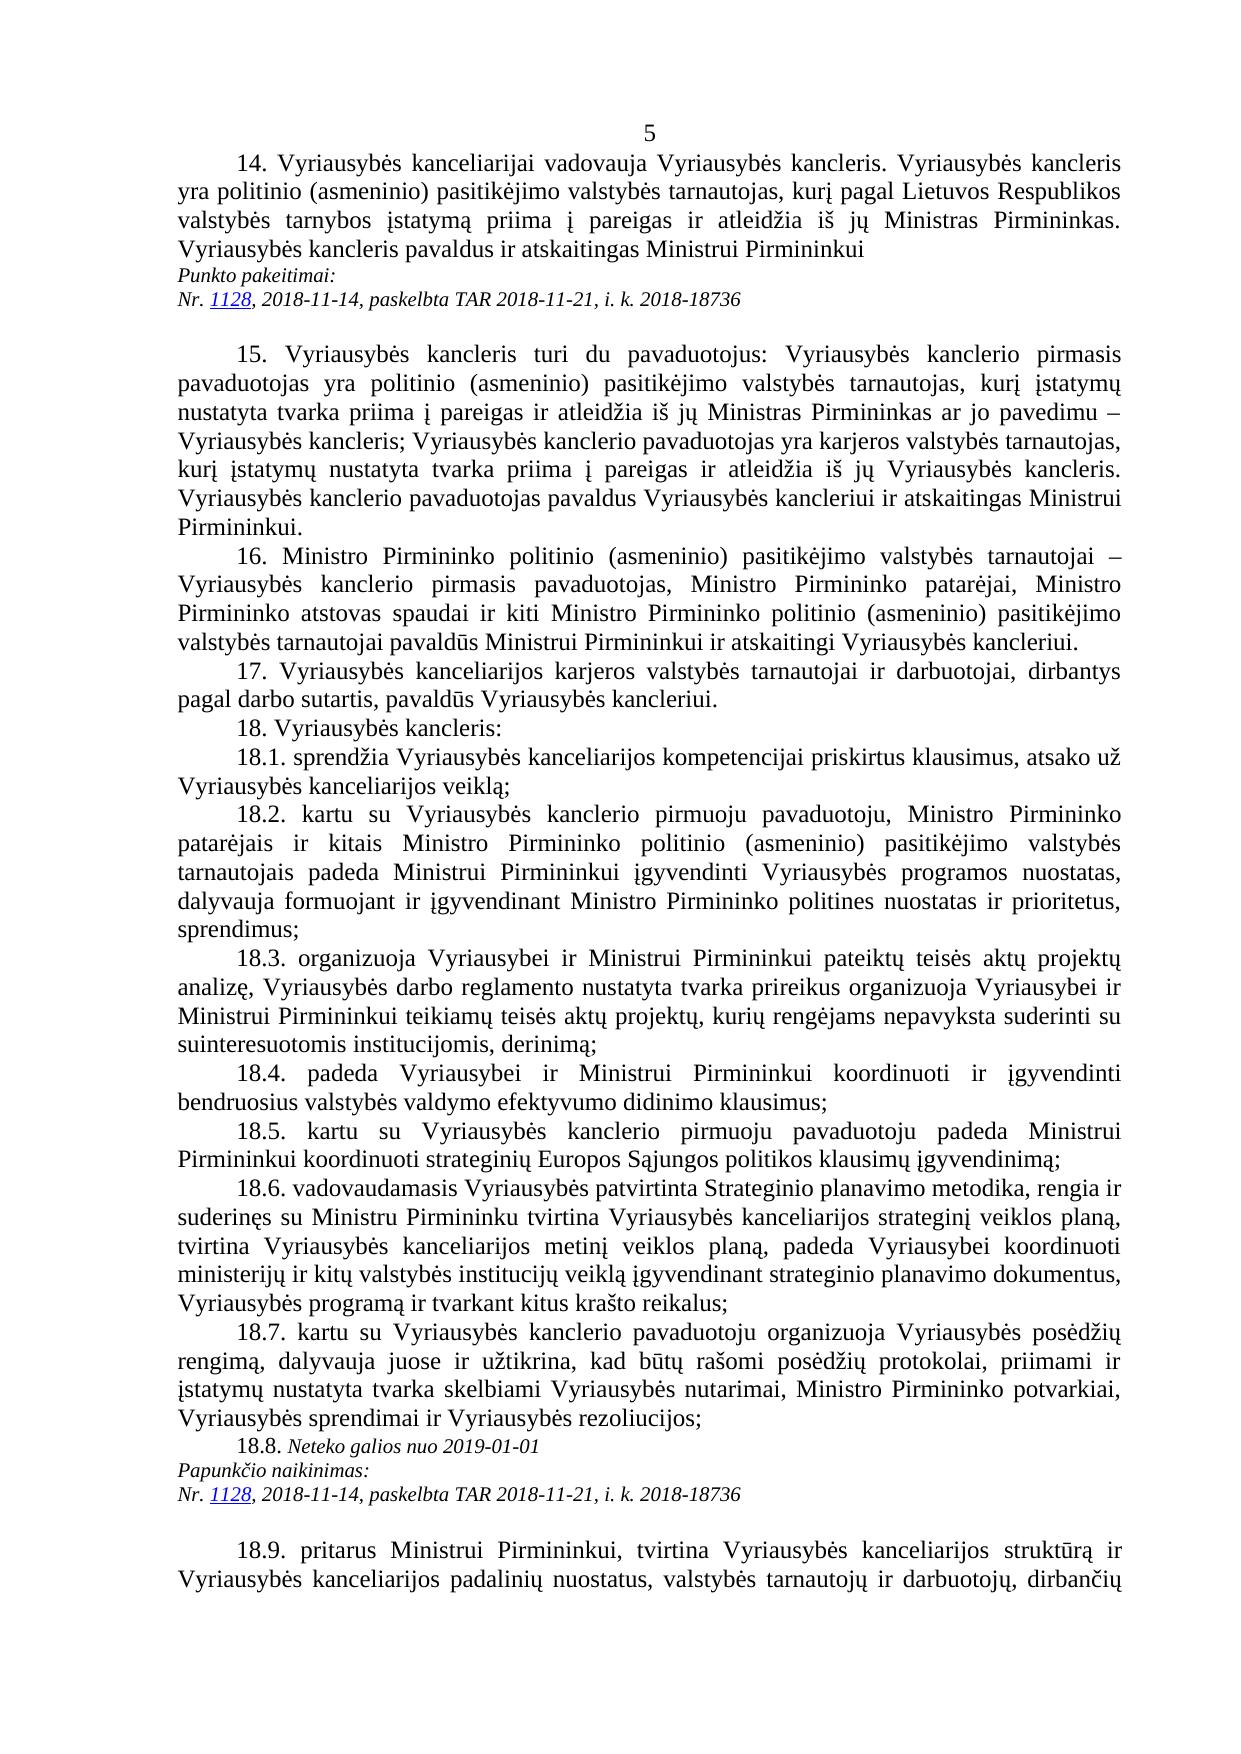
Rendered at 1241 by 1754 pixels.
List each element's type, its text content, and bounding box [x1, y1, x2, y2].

text 18.1. sprendžia Vyriausybės kanceliarijos kompetencijai priskirtus klausimus, atsako už Vyriausybės kanceliarijos veiklą; [177, 742, 1122, 799]
text 18.6. vadovaudamasis Vyriausybės patvirtinta Strateginio planavimo metodika, rengia ir suderinęs su Ministru Pirmininku tvirtina Vyriausybės kanceliarijos strateginį veiklos planą, tvirtina Vyriausybės kanceliarijos metinį veiklos planą, padeda Vyriausybei koordinuoti ministerijų ir kitų valstybės institucijų veiklą įgyvendinant strateginio planavimo dokumentus, Vyriausybės programą ir tvarkant kitus krašto reikalus; [177, 1173, 1122, 1317]
text Papunkčio naikinimas: [177, 1458, 1122, 1482]
text 17. Vyriausybės kanceliarijos karjeros valstybės tarnautojai ir darbuotojai, dirbantys pagal darbo sutartis, pavaldūs Vyriausybės kancleriui. [177, 656, 1122, 713]
text 18.7. kartu su Vyriausybės kanclerio pavaduotoju organizuoja Vyriausybės posėdžių rengimą, dalyvauja juose ir užtikrina, kad būtų rašomi posėdžių protokolai, priimami ir įstatymų nustatyta tvarka skelbiami Vyriausybės nutarimai, Ministro Pirmininko potvarkiai, Vyriausybės sprendimai ir Vyriausybės rezoliucijos; [177, 1317, 1122, 1432]
text Nr. 1128, 2018-11-14, paskelbta TAR 2018-11-21, i. k. 2018-18736 [177, 287, 1122, 311]
text Punkto pakeitimai: [177, 263, 1122, 287]
text 18.2. kartu su Vyriausybės kanclerio pirmuoju pavaduotoju, Ministro Pirmininko patarėjais ir kitais Ministro Pirmininko politinio (asmeninio) pasitikėjimo valstybės tarnautojais padeda Ministrui Pirmininkui įgyvendinti Vyriausybės programos nuostatas, dalyvauja formuojant ir įgyvendinant Ministro Pirmininko politines nuostatas ir prioritetus, sprendimus; [177, 799, 1122, 943]
text 18.9. pritarus Ministrui Pirmininkui, tvirtina Vyriausybės kanceliarijos struktūrą ir Vyriausybės kanceliarijos padalinių nuostatus, valstybės tarnautojų ir darbuotojų, dirbančių [177, 1535, 1122, 1593]
text 18.3. organizuoja Vyriausybei ir Ministrui Pirmininkui pateiktų teisės aktų projektų analizę, Vyriausybės darbo reglamento nustatyta tvarka prireikus organizuoja Vyriausybei ir Ministrui Pirmininkui teikiamų teisės aktų projektų, kurių rengėjams nepavyksta suderinti su suinteresuotomis institucijomis, derinimą; [177, 943, 1122, 1058]
text 16. Ministro Pirmininko politinio (asmeninio) pasitikėjimo valstybės tarnautojai – Vyriausybės kanclerio pirmasis pavaduotojas, Ministro Pirmininko patarėjai, Ministro Pirmininko atstovas spaudai ir kiti Ministro Pirmininko politinio (asmeninio) pasitikėjimo valstybės tarnautojai pavaldūs Ministrui Pirmininkui ir atskaitingi Vyriausybės kancleriui. [177, 541, 1122, 656]
text 18.4. padeda Vyriausybei ir Ministrui Pirmininkui koordinuoti ir įgyvendinti bendruosius valstybės valdymo efektyvumo didinimo klausimus; [177, 1058, 1122, 1116]
text 14. Vyriausybės kanceliarijai vadovauja Vyriausybės kancleris. Vyriausybės kancleris yra politinio (asmeninio) pasitikėjimo valstybės tarnautojas, kurį pagal Lietuvos Respublikos valstybės tarnybos įstatymą priima į pareigas ir atleidžia iš jų Ministras Pirmininkas. Vyriausybės kancleris pavaldus ir atskaitingas Ministrui Pirmininkui [177, 148, 1122, 263]
text 18. Vyriausybės kancleris: [177, 713, 1122, 742]
text Nr. 1128, 2018-11-14, paskelbta TAR 2018-11-21, i. k. 2018-18736 [177, 1482, 1122, 1506]
text 18.8. Neteko galios nuo 2019-01-01 [177, 1432, 1122, 1458]
text 18.5. kartu su Vyriausybės kanclerio pirmuoju pavaduotoju padeda Ministrui Pirmininkui koordinuoti strateginių Europos Sąjungos politikos klausimų įgyvendinimą; [177, 1116, 1122, 1173]
text 15. Vyriausybės kancleris turi du pavaduotojus: Vyriausybės kanclerio pirmasis pavaduotojas yra politinio (asmeninio) pasitikėjimo valstybės tarnautojas, kurį įstatymų nustatyta tvarka priima į pareigas ir atleidžia iš jų Ministras Pirmininkas ar jo pavedimu – Vyriausybės kancleris; Vyriausybės kanclerio pavaduotojas yra karjeros valstybės tarnautojas, kurį įstatymų nustatyta tvarka priima į pareigas ir atleidžia iš jų Vyriausybės kancleris. Vyriausybės kanclerio pavaduotojas pavaldus Vyriausybės kancleriui ir atskaitingas Ministrui Pirmininkui. [177, 339, 1122, 541]
